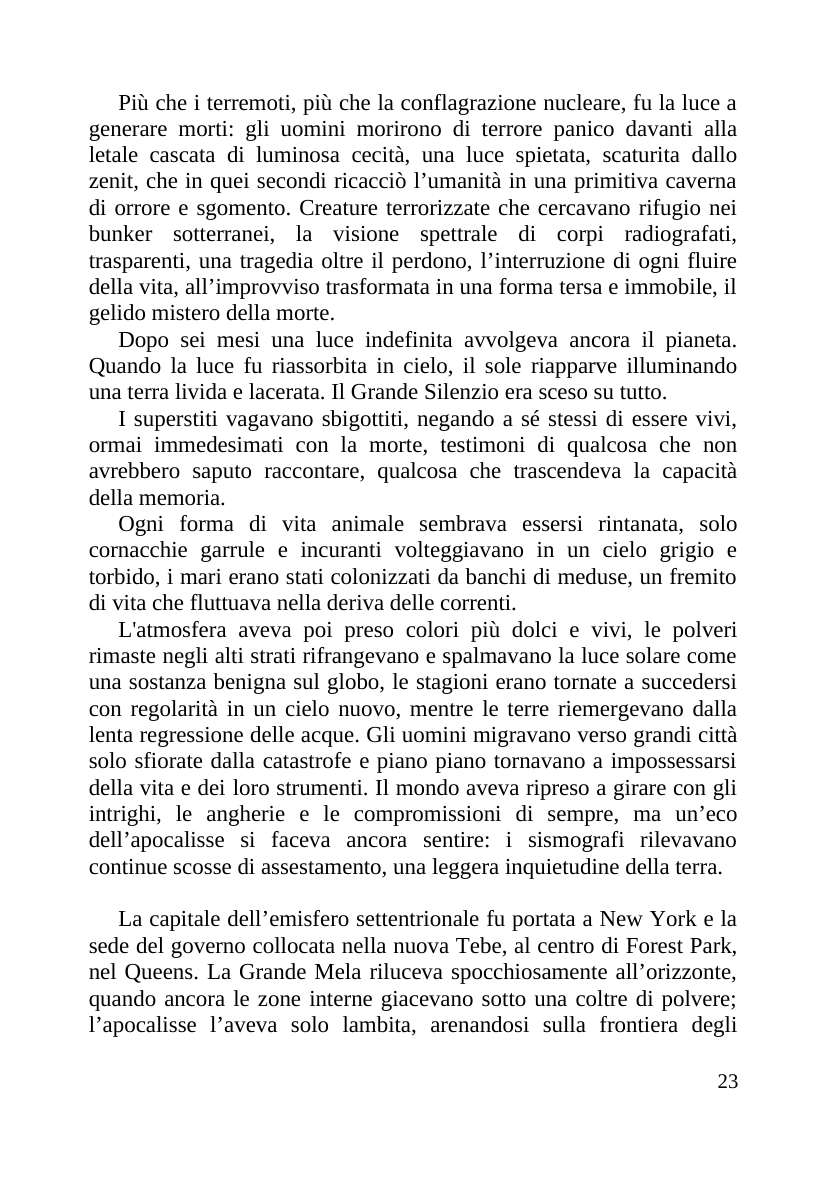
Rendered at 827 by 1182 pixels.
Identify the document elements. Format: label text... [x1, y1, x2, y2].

text L'atmosfera aveva poi preso colori più dolci e vivi, le polveri rimaste negli alti strati rifrangevano e spalmavano la luce solare come una sostanza benigna sul globo, le stagioni erano tornate a succedersi con regolarità in un cielo nuovo, mentre le terre riemergevano dalla lenta regressione delle acque. Gli uomini migravano verso grandi città solo sfiorate dalla catastrofe e piano piano tornavano a impossessarsi della vita e dei loro strumenti. Il mondo aveva ripreso a girare con gli intrighi, le angherie e le compromissioni di sempre, ma un’eco dell’apocalisse si faceva ancora sentire: i sismografi rilevavano continue scosse di assestamento, una leggera inquietudine della terra. [88, 616, 738, 879]
text Ogni forma di vita animale sembrava essersi rintanata, solo cornacchie garrule e incuranti volteggiavano in un cielo grigio e torbido, i mari erano stati colonizzati da banchi di meduse, un fremito di vita che fluttuava nella deriva delle correnti. [88, 510, 738, 616]
text Più che i terremoti, più che la conflagrazione nucleare, fu la luce a generare morti: gli uomini morirono di terrore panico davanti alla letale cascata di luminosa cecità, una luce spietata, scaturita dallo zenit, che in quei secondi ricacciò l’umanità in una primitiva caverna di orrore e sgomento. Creature terrorizzate che cercavano rifugio nei bunker sotterranei, la visione spettrale di corpi radiografati, trasparenti, una tragedia oltre il perdono, l’interruzione di ogni fluire della vita, all’improvviso trasformata in una forma tersa e immobile, il gelido mistero della morte. [88, 88, 738, 326]
text La capitale dell’emisfero settentrionale fu portata a New York e la sede del governo collocata nella nuova Tebe, al centro di Forest Park, nel Queens. La Grande Mela riluceva spocchiosamente all’orizzonte, quando ancora le zone interne giacevano sotto una coltre di polvere; l’apocalisse l’aveva solo lambita, arenandosi sulla frontiera degli [88, 906, 738, 1037]
text Dopo sei mesi una luce indefinita avvolgeva ancora il pianeta. Quando la luce fu riassorbita in cielo, il sole riapparve illuminando una terra livida e lacerata. Il Grande Silenzio era sceso su tutto. [88, 326, 738, 405]
text I superstiti vagavano sbigottiti, negando a sé stessi di essere vivi, ormai immedesimati con la morte, testimoni di qualcosa che non avrebbero saputo raccontare, qualcosa che trascendeva la capacità della memoria. [88, 405, 738, 510]
